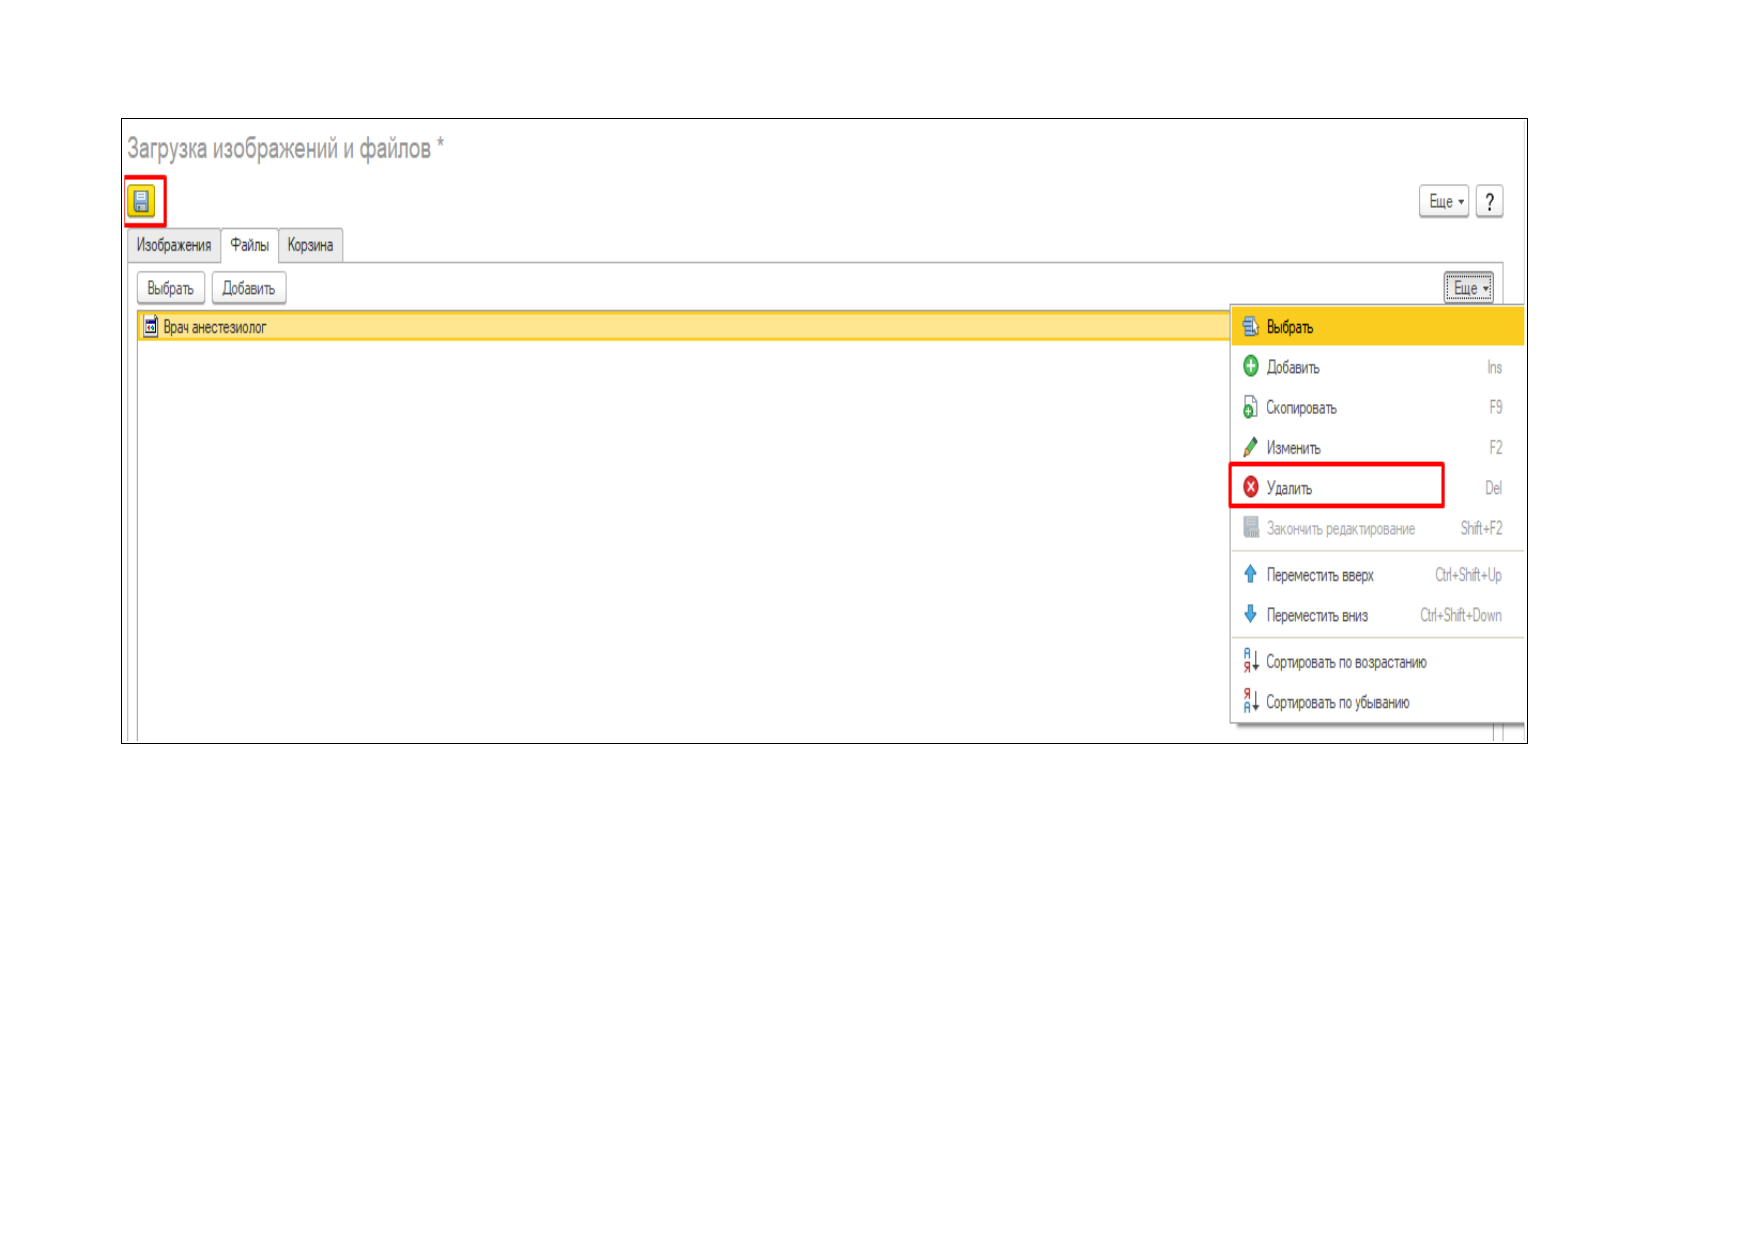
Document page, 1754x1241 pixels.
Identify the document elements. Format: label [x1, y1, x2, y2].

picture [124, 121, 1525, 741]
